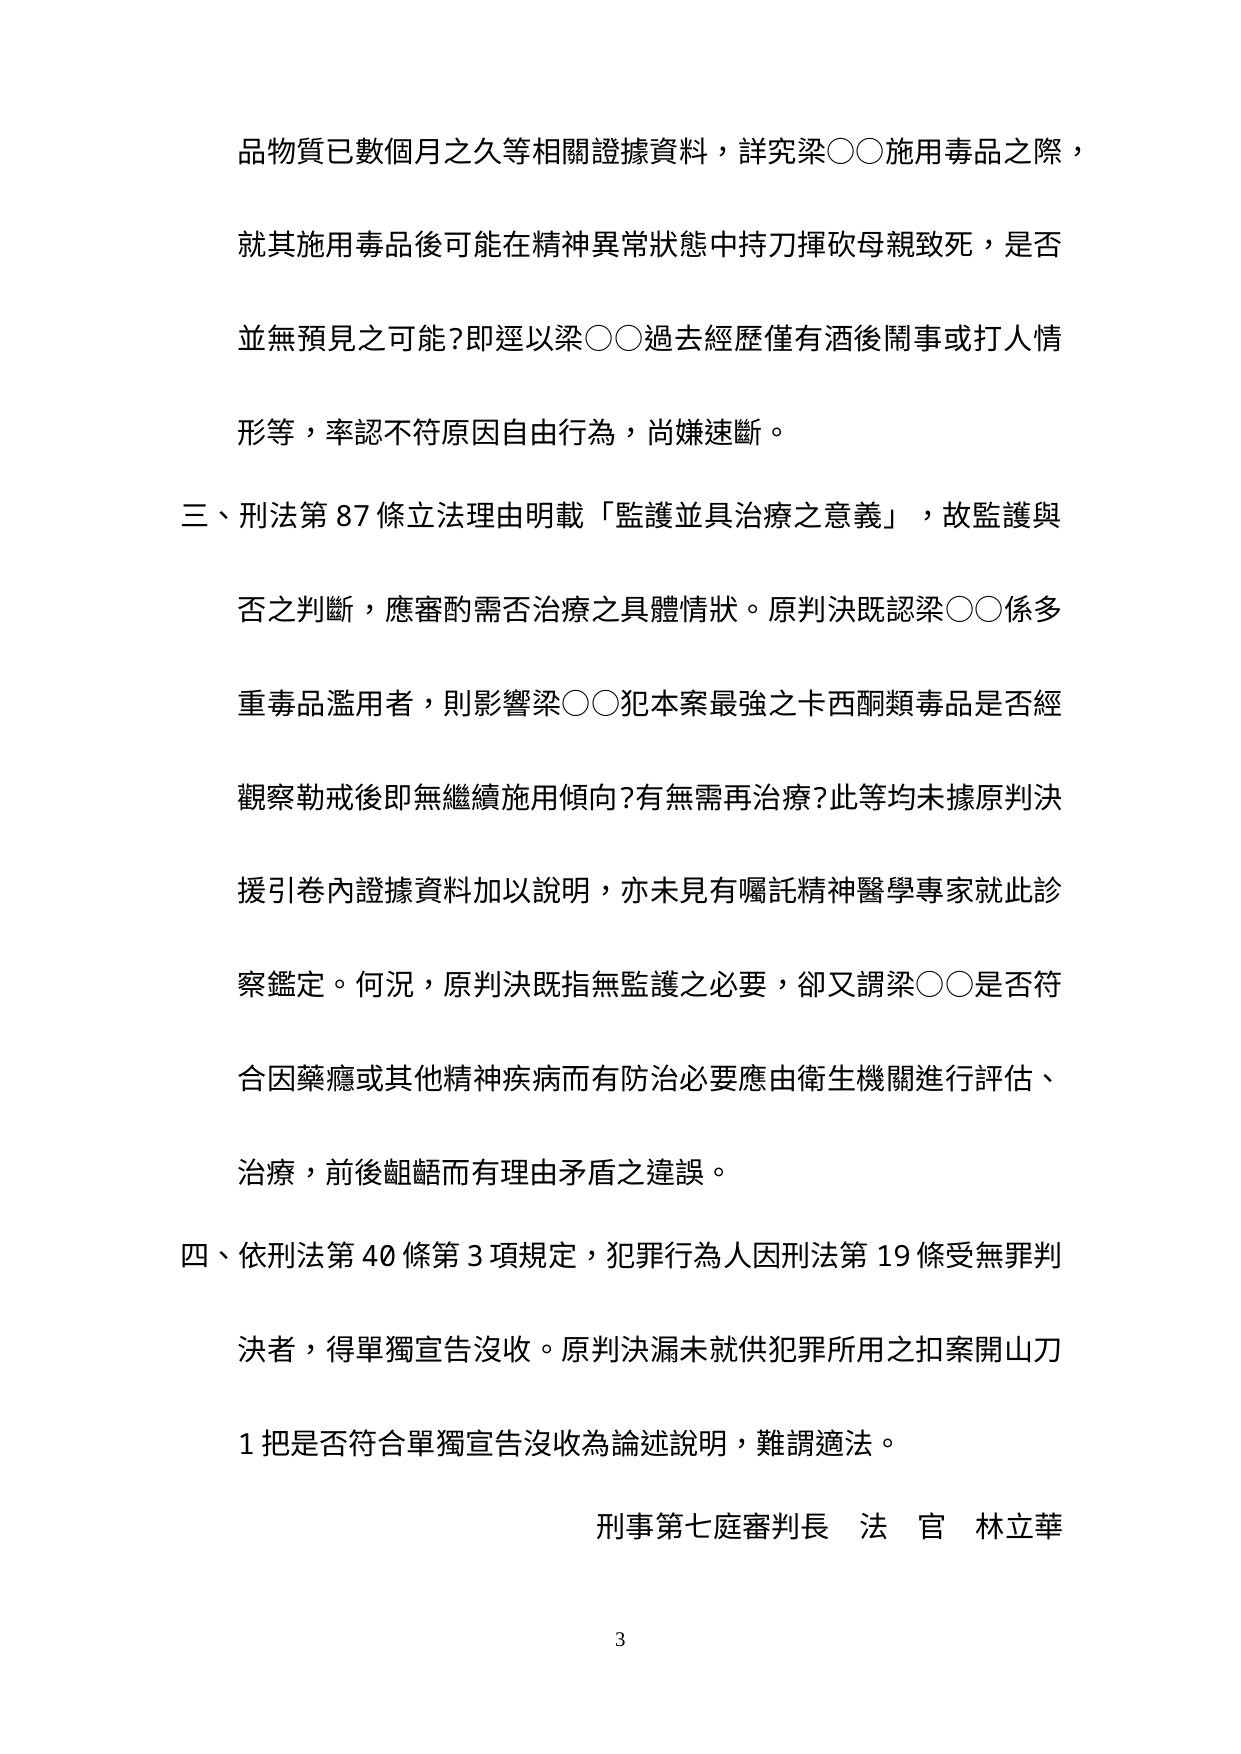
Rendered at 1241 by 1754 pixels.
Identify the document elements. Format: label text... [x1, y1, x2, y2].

text 刑事第七庭審判長 法 官 林立華 [180, 1483, 1063, 1546]
text 二、原判決未就卷內梁○○坦承施用毒品、證人洪○○關於梁○○施用毒品後有言行異常情狀之證述及精神鑑定報告指其使用多種毒品物質已數個月之久等相關證據資料，詳究梁○○施用毒品之際，就其施用毒品後可能在精神異常狀態中持刀揮砍母親致死，是否並無預見之可能?即逕以梁○○過去經歷僅有酒後鬧事或打人情形等，率認不符原因自由行為，尚嫌速斷。 [180, 108, 1063, 451]
text 四、依刑法第40條第3項規定，犯罪行為人因刑法第19條受無罪判決者，得單獨宣告沒收。原判決漏未就供犯罪所用之扣案開山刀1把是否符合單獨宣告沒收為論述說明，難謂適法。 [180, 1212, 1063, 1462]
text 三、刑法第87條立法理由明載「監護並具治療之意義」，故監護與否之判斷，應審酌需否治療之具體情狀。原判決既認梁○○係多重毒品濫用者，則影響梁○○犯本案最強之卡西酮類毒品是否經觀察勒戒後即無繼續施用傾向?有無需再治療?此等均未據原判決援引卷內證據資料加以說明，亦未見有囑託精神醫學專家就此診察鑑定。何況，原判決既指無監護之必要，卻又謂梁○○是否符合因藥癮或其他精神疾病而有防治必要應由衛生機關進行評估、治療，前後齟齬而有理由矛盾之違誤。 [180, 472, 1063, 1191]
